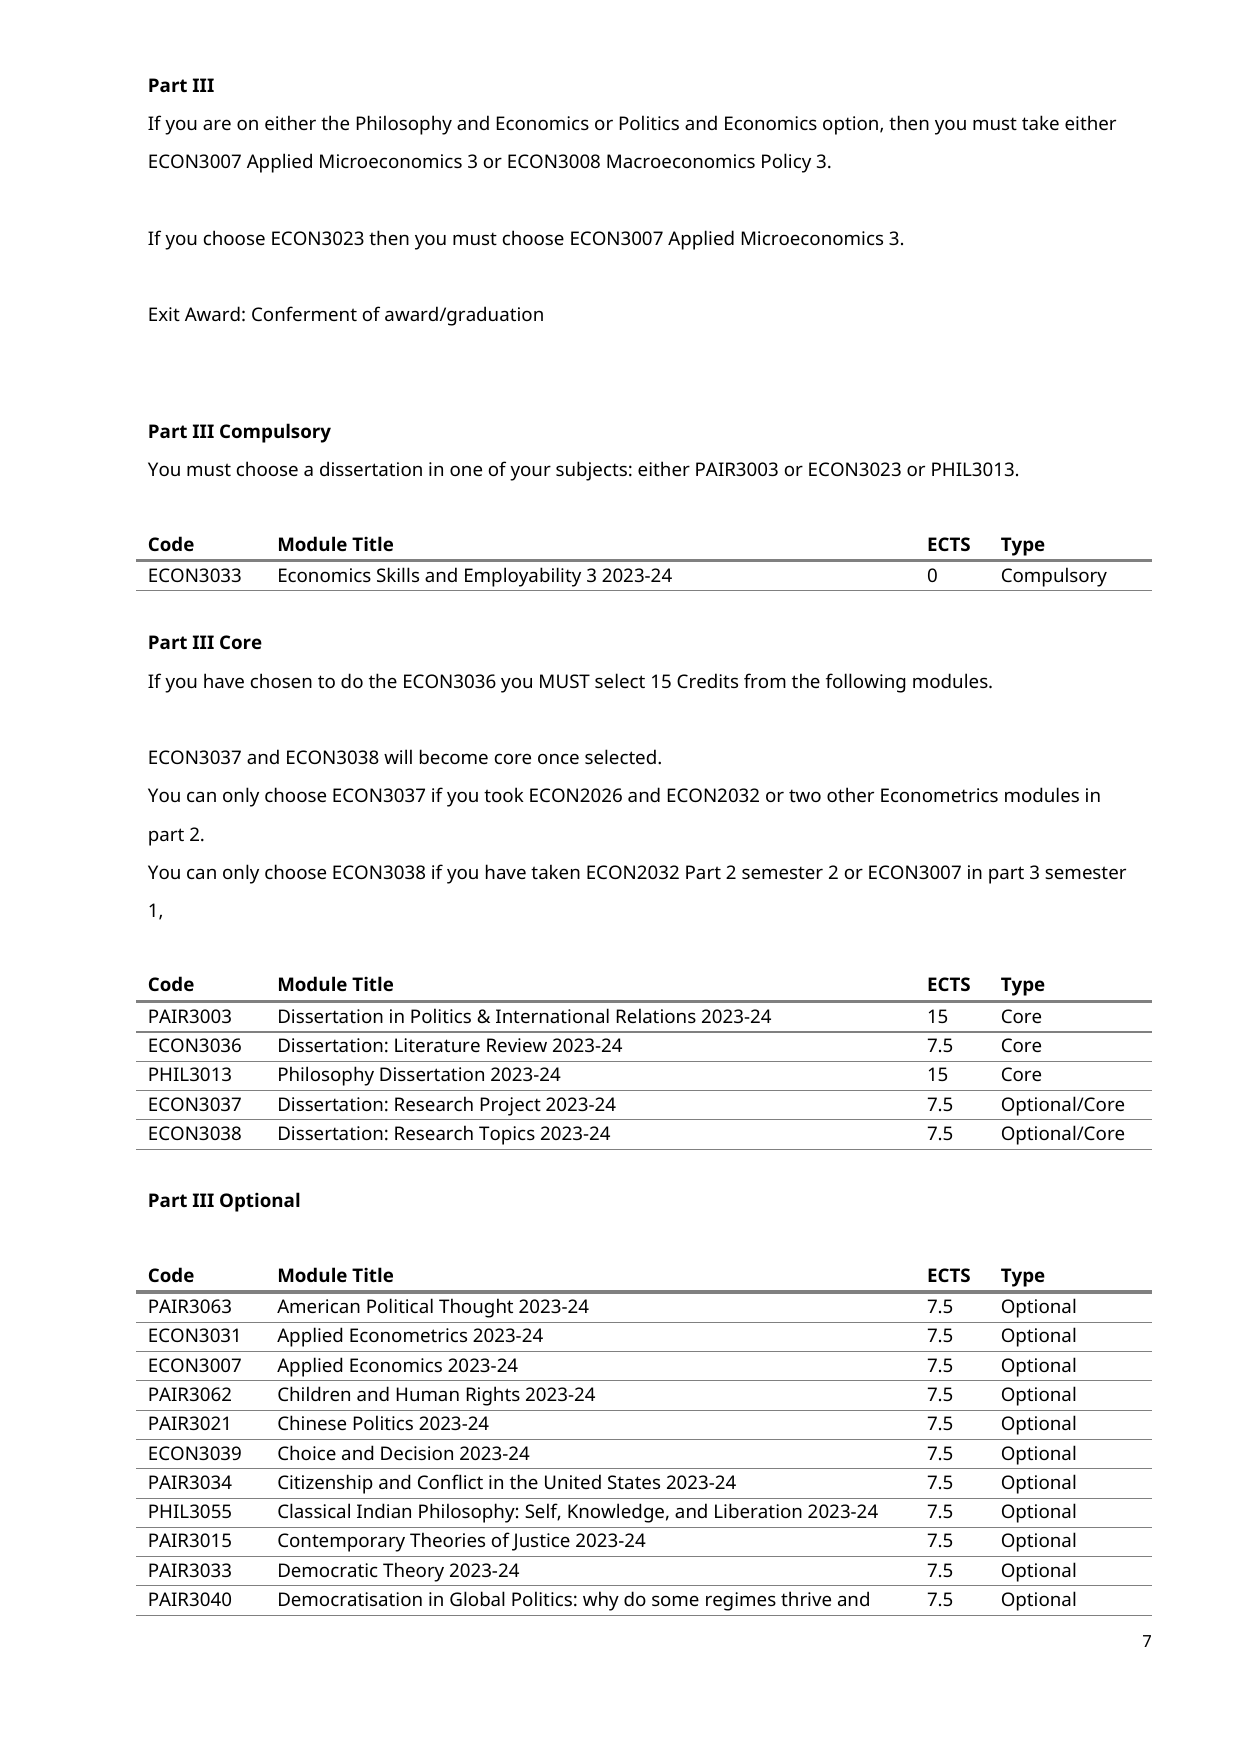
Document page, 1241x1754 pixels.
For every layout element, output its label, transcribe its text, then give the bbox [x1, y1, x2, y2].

table_cell Part III If you are on either the Philosophy and Economics or Politics and Economics option, then you must take either ECON3007 Applied Microeconomics 3 or ECON3008 Macroeconomics Policy 3. If you choose ECON3023 then you must choose ECON3007 Applied Microeconomics 3. Exit Award: Conferment of award/graduation [136, 71, 1152, 380]
table_cell Part III Optional [136, 1150, 1152, 1262]
table_cell 7.5 [916, 1294, 989, 1322]
table_cell 7.5 [916, 1323, 989, 1351]
table_cell 7.5 [916, 1411, 989, 1439]
table_cell Optional [989, 1411, 1152, 1439]
table_cell 7.5 [916, 1469, 989, 1497]
table_cell PAIR3034 [136, 1469, 266, 1497]
table_cell 7.5 [916, 1352, 989, 1380]
table_cell Type [989, 1262, 1152, 1290]
table_cell Choice and Decision 2023-24 [266, 1440, 916, 1468]
table_cell ECON3037 [136, 1091, 266, 1119]
table_cell PAIR3063 [136, 1294, 266, 1322]
table_cell PHIL3055 [136, 1499, 266, 1527]
table_cell PAIR3003 [136, 1003, 266, 1031]
table_cell Chinese Politics 2023-24 [266, 1411, 916, 1439]
table_cell PAIR3033 [136, 1557, 266, 1585]
table_cell 7.5 [916, 1120, 989, 1148]
table_cell ECTS [916, 531, 989, 559]
table_cell Type [989, 972, 1152, 1000]
table_cell 7.5 [916, 1440, 989, 1468]
table_cell Democratisation in Global Politics: why do some regimes thrive and [266, 1586, 916, 1614]
table_cell 15 [916, 1003, 989, 1031]
table_cell Optional [989, 1528, 1152, 1556]
table_cell Philosophy Dissertation 2023-24 [266, 1062, 916, 1090]
table_cell Optional [989, 1294, 1152, 1322]
table_cell 7.5 [916, 1033, 989, 1061]
table_cell Optional [989, 1469, 1152, 1497]
table_cell PAIR3040 [136, 1586, 266, 1614]
table_cell 7.5 [916, 1528, 989, 1556]
table_cell Democratic Theory 2023-24 [266, 1557, 916, 1585]
table_cell 7.5 [916, 1586, 989, 1614]
table_cell Optional [989, 1557, 1152, 1585]
table_cell 7.5 [916, 1091, 989, 1119]
table_cell Citizenship and Conflict in the United States 2023-24 [266, 1469, 916, 1497]
table_cell Optional [989, 1323, 1152, 1351]
table_cell Core [989, 1062, 1152, 1090]
table_cell Economics Skills and Employability 3 2023-24 [266, 562, 916, 590]
table_cell Core [989, 1033, 1152, 1061]
table_cell Children and Human Rights 2023-24 [266, 1381, 916, 1409]
table_cell ECON3033 [136, 562, 266, 590]
table_cell Optional [989, 1381, 1152, 1409]
table_cell Dissertation: Research Project 2023-24 [266, 1091, 916, 1119]
table_cell Code [136, 1262, 266, 1290]
table_cell Optional/Core [989, 1091, 1152, 1119]
table_cell Module Title [266, 531, 916, 559]
table_cell PAIR3021 [136, 1411, 266, 1439]
table_cell Optional/Core [989, 1120, 1152, 1148]
table_cell PAIR3062 [136, 1381, 266, 1409]
table_cell Optional [989, 1440, 1152, 1468]
table_cell 7.5 [916, 1499, 989, 1527]
table_cell 7.5 [916, 1381, 989, 1409]
table_cell Part III Compulsory You must choose a dissertation in one of your subjects: either PAIR3003 or ECON3023 or PHIL3013. [136, 380, 1152, 531]
table_cell 15 [916, 1062, 989, 1090]
table_cell ECON3036 [136, 1033, 266, 1061]
table_cell ECON3031 [136, 1323, 266, 1351]
table_cell Classical Indian Philosophy: Self, Knowledge, and Liberation 2023-24 [266, 1499, 916, 1527]
table_cell Optional [989, 1352, 1152, 1380]
table_cell Contemporary Theories of Justice 2023-24 [266, 1528, 916, 1556]
table_cell Applied Economics 2023-24 [266, 1352, 916, 1380]
table_cell Dissertation in Politics & International Relations 2023-24 [266, 1003, 916, 1031]
table_cell ECON3038 [136, 1120, 266, 1148]
table_cell ECON3039 [136, 1440, 266, 1468]
table_cell Dissertation: Research Topics 2023-24 [266, 1120, 916, 1148]
table_cell Module Title [266, 1262, 916, 1290]
table_cell PHIL3013 [136, 1062, 266, 1090]
table_cell Compulsory [989, 562, 1152, 590]
table_cell Core [989, 1003, 1152, 1031]
table_cell 0 [916, 562, 989, 590]
table_cell ECON3007 [136, 1352, 266, 1380]
table_cell Part III Core If you have chosen to do the ECON3036 you MUST select 15 Credits from the following modules. ECON3037 and ECON3038 will become core once selected. You can only choose ECON3037 if you took ECON2026 and ECON2032 or two other Econometrics modules in part 2. You can only choose ECON3038 if you have taken ECON2032 Part 2 semester 2 or ECON3007 in part 3 semester 1, [136, 591, 1152, 972]
table_cell 7.5 [916, 1557, 989, 1585]
table_cell Code [136, 531, 266, 559]
table_cell Optional [989, 1499, 1152, 1527]
table_cell American Political Thought 2023-24 [266, 1294, 916, 1322]
table_cell ECTS [916, 972, 989, 1000]
table_cell Applied Econometrics 2023-24 [266, 1323, 916, 1351]
table_cell Dissertation: Literature Review 2023-24 [266, 1033, 916, 1061]
table_cell PAIR3015 [136, 1528, 266, 1556]
table_cell Module Title [266, 972, 916, 1000]
table_cell Optional [989, 1586, 1152, 1614]
table_cell Code [136, 972, 266, 1000]
table_cell Type [989, 531, 1152, 559]
table_cell ECTS [916, 1262, 989, 1290]
